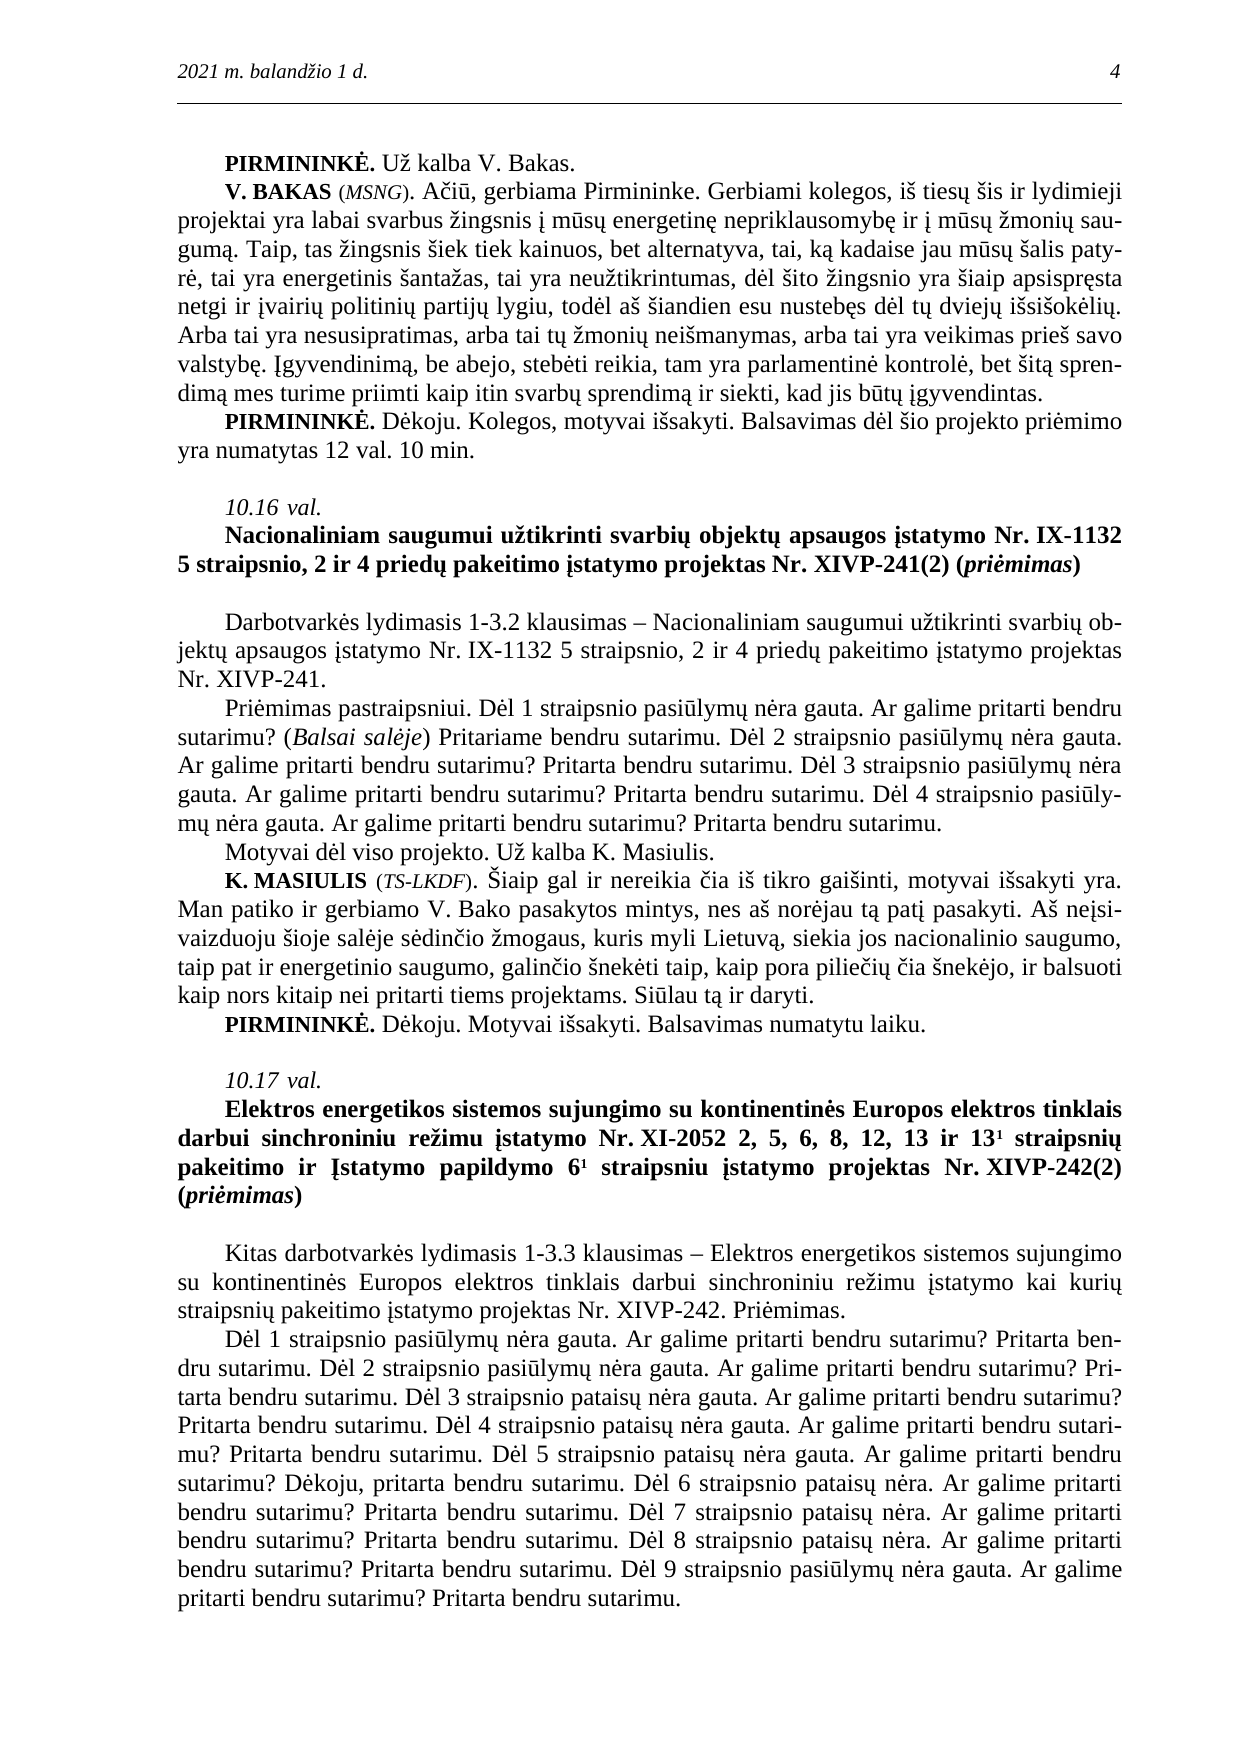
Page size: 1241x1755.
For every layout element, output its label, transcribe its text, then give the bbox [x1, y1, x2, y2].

text K. MASIULIS (TS-LKDF). Šiaip gal ir ne­rei­kia čia iš tik­ro gai­šin­ti, mo­ty­vai iš­sa­ky­ti yra. Man pa­ti­ko ir ger­bia­mo V. Ba­ko pa­sa­ky­tos min­tys, nes aš no­rė­jau tą pa­tį pa­sa­ky­ti. Aš ne­įsi­vaiz­duo­ju šio­je sa­lė­je sė­din­čio žmo­gaus, ku­ris my­li Lie­tu­vą, sie­kia jos na­cio­na­li­nio sau­gu­mo, taip pat ir ener­ge­ti­nio sau­gu­mo, ga­lin­čio šne­kė­ti taip, kaip po­ra pi­lie­čių čia šne­kė­jo, ir bal­suo­ti kaip nors ki­taip nei pri­tar­ti tiems pro­jek­tams. Siū­lau tą ir da­ry­ti. [177, 865, 1122, 1009]
text V. BAKAS (MSNG). Ačiū, ger­bia­ma Pir­mi­nin­ke. Ger­bia­mi ko­le­gos, iš tie­sų šis ir ly­di­mie­ji pro­jek­tai yra la­bai svar­bus žings­nis į mū­sų ener­ge­ti­nę ne­pri­klau­so­my­bę ir į mū­sų žmo­nių sau­gu­mą. Taip, tas žings­nis šiek tiek kai­nuos, bet al­ter­na­ty­va, tai, ką ka­dai­se jau mū­sų ša­lis pa­ty­rė, tai yra ener­ge­ti­nis šan­ta­žas, tai yra ne­už­tik­rin­tu­mas, dėl ši­to žings­nio yra šiaip apsi­spręs­ta net­gi ir įvai­rių po­li­ti­nių par­ti­jų ly­giu, to­dėl aš šian­dien esu nu­ste­bęs dėl tų dvie­jų iš­si­šo­kė­lių. Ar­ba tai yra nesu­si­pra­ti­mas, ar­ba tai tų žmo­nių ne­iš­ma­ny­mas, ar­ba tai yra vei­ki­mas prieš sa­vo vals­ty­bę. Įgy­ven­di­ni­mą, be abe­jo, ste­bė­ti rei­kia, tam yra par­la­men­ti­nė kon­tro­lė, bet ši­tą spren­di­mą mes tu­ri­me pri­im­ti kaip itin svar­bų spren­di­mą ir siek­ti, kad jis bū­tų įgy­ven­din­tas. [177, 176, 1122, 406]
text PIRMININKĖ. Už kal­ba V. Ba­kas. [177, 148, 1122, 176]
text PIRMININKĖ. Dė­ko­ju. Ko­le­gos, mo­ty­vai iš­sa­ky­ti. Bal­sa­vi­mas dėl šio pro­jek­to pri­ėmi­mo yra nu­ma­ty­tas 12 val. 10 min. [177, 406, 1122, 464]
text Elek­tros ener­ge­ti­kos sis­te­mos su­jun­gi­mo su kon­ti­nen­ti­nės Eu­ro­pos elek­tros tin­klais dar­bui sin­chro­ni­niu re­ži­mu įsta­ty­mo Nr. XI-2052 2, 5, 6, 8, 12, 13 ir 131 straips­nių pakeiti­mo ir Įsta­ty­mo pa­pil­dy­mo 61 straips­niu įsta­ty­mo pro­jek­tas Nr. XIVP-242(2) (priėmi­mas) [177, 1094, 1122, 1209]
text PIRMININKĖ. Dė­ko­ju. Mo­ty­vai iš­sa­ky­ti. Bal­sa­vi­mas nu­ma­ty­tu lai­ku. [177, 1009, 1122, 1038]
text 10.16 val. [224, 493, 1122, 520]
text Dėl 1 straips­nio pa­siū­ly­mų nė­ra gau­ta. Ar ga­li­me pri­tar­ti ben­dru su­ta­ri­mu? Pri­tar­ta ben­dru su­ta­ri­mu. Dėl 2 straips­nio pa­siū­ly­mų nė­ra gau­ta. Ar ga­li­me pri­tar­ti ben­dru su­ta­ri­mu? Pri­tar­ta ben­dru su­ta­ri­mu. Dėl 3 straips­nio pa­tai­sų nė­ra gau­ta. Ar ga­li­me pri­tar­ti ben­dru su­ta­ri­mu? Pri­tar­ta ben­dru su­ta­ri­mu. Dėl 4 straips­nio pa­tai­sų nė­ra gau­ta. Ar ga­li­me pri­tar­ti ben­dru su­ta­ri­mu? Pri­tar­ta ben­dru su­ta­ri­mu. Dėl 5 straips­nio pa­tai­sų nė­ra gau­ta. Ar ga­li­me pri­tar­ti ben­dru su­ta­ri­mu? Dė­ko­ju, pri­tar­ta ben­dru su­ta­ri­mu. Dėl 6 straips­nio pa­tai­sų nė­ra. Ar ga­li­me pri­tar­ti ben­dru su­ta­ri­mu? Pri­tar­ta ben­dru su­ta­ri­mu. Dėl 7 straips­nio pa­tai­sų nė­ra. Ar ga­li­me pri­tar­ti ben­dru su­ta­ri­mu? Pri­tar­ta ben­dru su­ta­ri­mu. Dėl 8 straips­nio pa­tai­sų nė­ra. Ar ga­li­me pri­tar­ti ben­dru su­ta­ri­mu? Pri­tar­ta ben­dru su­ta­ri­mu. Dėl 9 straips­nio pa­siū­ly­mų nė­ra gau­ta. Ar ga­li­me pri­tar­ti ben­dru su­ta­ri­mu? Pri­tar­ta ben­dru su­ta­ri­mu. [177, 1324, 1122, 1612]
text Pri­ėmi­mas pa­straips­niui. Dėl 1 straips­nio pa­siū­ly­mų nė­ra gau­ta. Ar ga­li­me pri­tar­ti ben­dru su­ta­ri­mu? (Bal­sai sa­lė­je) Pri­ta­ria­me ben­dru su­ta­ri­mu. Dėl 2 straips­nio pa­siū­ly­mų nė­ra gau­ta. Ar ga­li­me pri­tar­ti ben­dru su­ta­ri­mu? Pri­tar­ta ben­dru su­ta­ri­mu. Dėl 3 straips­nio pa­siū­ly­mų nė­ra gau­ta. Ar ga­li­me pri­tar­ti ben­dru su­ta­ri­mu? Pri­tar­ta ben­dru su­ta­ri­mu. Dėl 4 straips­nio pa­siū­ly­mų nė­ra gau­ta. Ar ga­li­me pri­tar­ti ben­dru su­ta­ri­mu? Pri­tar­ta ben­dru su­ta­ri­mu. [177, 693, 1122, 837]
text 10.17 val. [224, 1067, 1122, 1094]
text Dar­bo­tvarkės ly­di­ma­sis 1-3.2 klau­si­mas – Na­cio­na­li­niam sau­gu­mui už­tik­rin­ti svar­bių ob­jek­tų ap­sau­gos įsta­ty­mo Nr. IX-1132 5 straips­nio, 2 ir 4 prie­dų pa­kei­ti­mo įsta­ty­mo pro­jek­tas Nr. XIVP-241. [177, 607, 1122, 693]
text Mo­ty­vai dėl vi­so pro­jek­to. Už kal­ba K. Ma­siu­lis. [177, 837, 1122, 865]
text Ki­tas dar­bo­tvarkės ly­di­ma­sis 1-3.3 klau­si­mas – Elek­tros ener­ge­ti­kos sis­te­mos su­jun­gi­mo su kon­ti­nen­ti­nės Eu­ro­pos elek­tros tin­klais dar­bui sin­chro­ni­niu re­ži­mu įsta­ty­mo kai ku­rių straips­nių pa­kei­ti­mo įstatymo pro­jek­tas Nr. XIVP-242. Pri­ėmi­mas. [177, 1238, 1122, 1324]
text Na­cio­na­li­niam sau­gu­mui už­tik­rin­ti svar­bių ob­jek­tų ap­sau­gos įsta­ty­mo Nr. IX-1132 5 straips­nio, 2 ir 4 prie­dų pa­kei­ti­mo įsta­ty­mo pro­jek­tas Nr. XIVP-241(2) (pri­ėmi­mas) [177, 520, 1122, 578]
